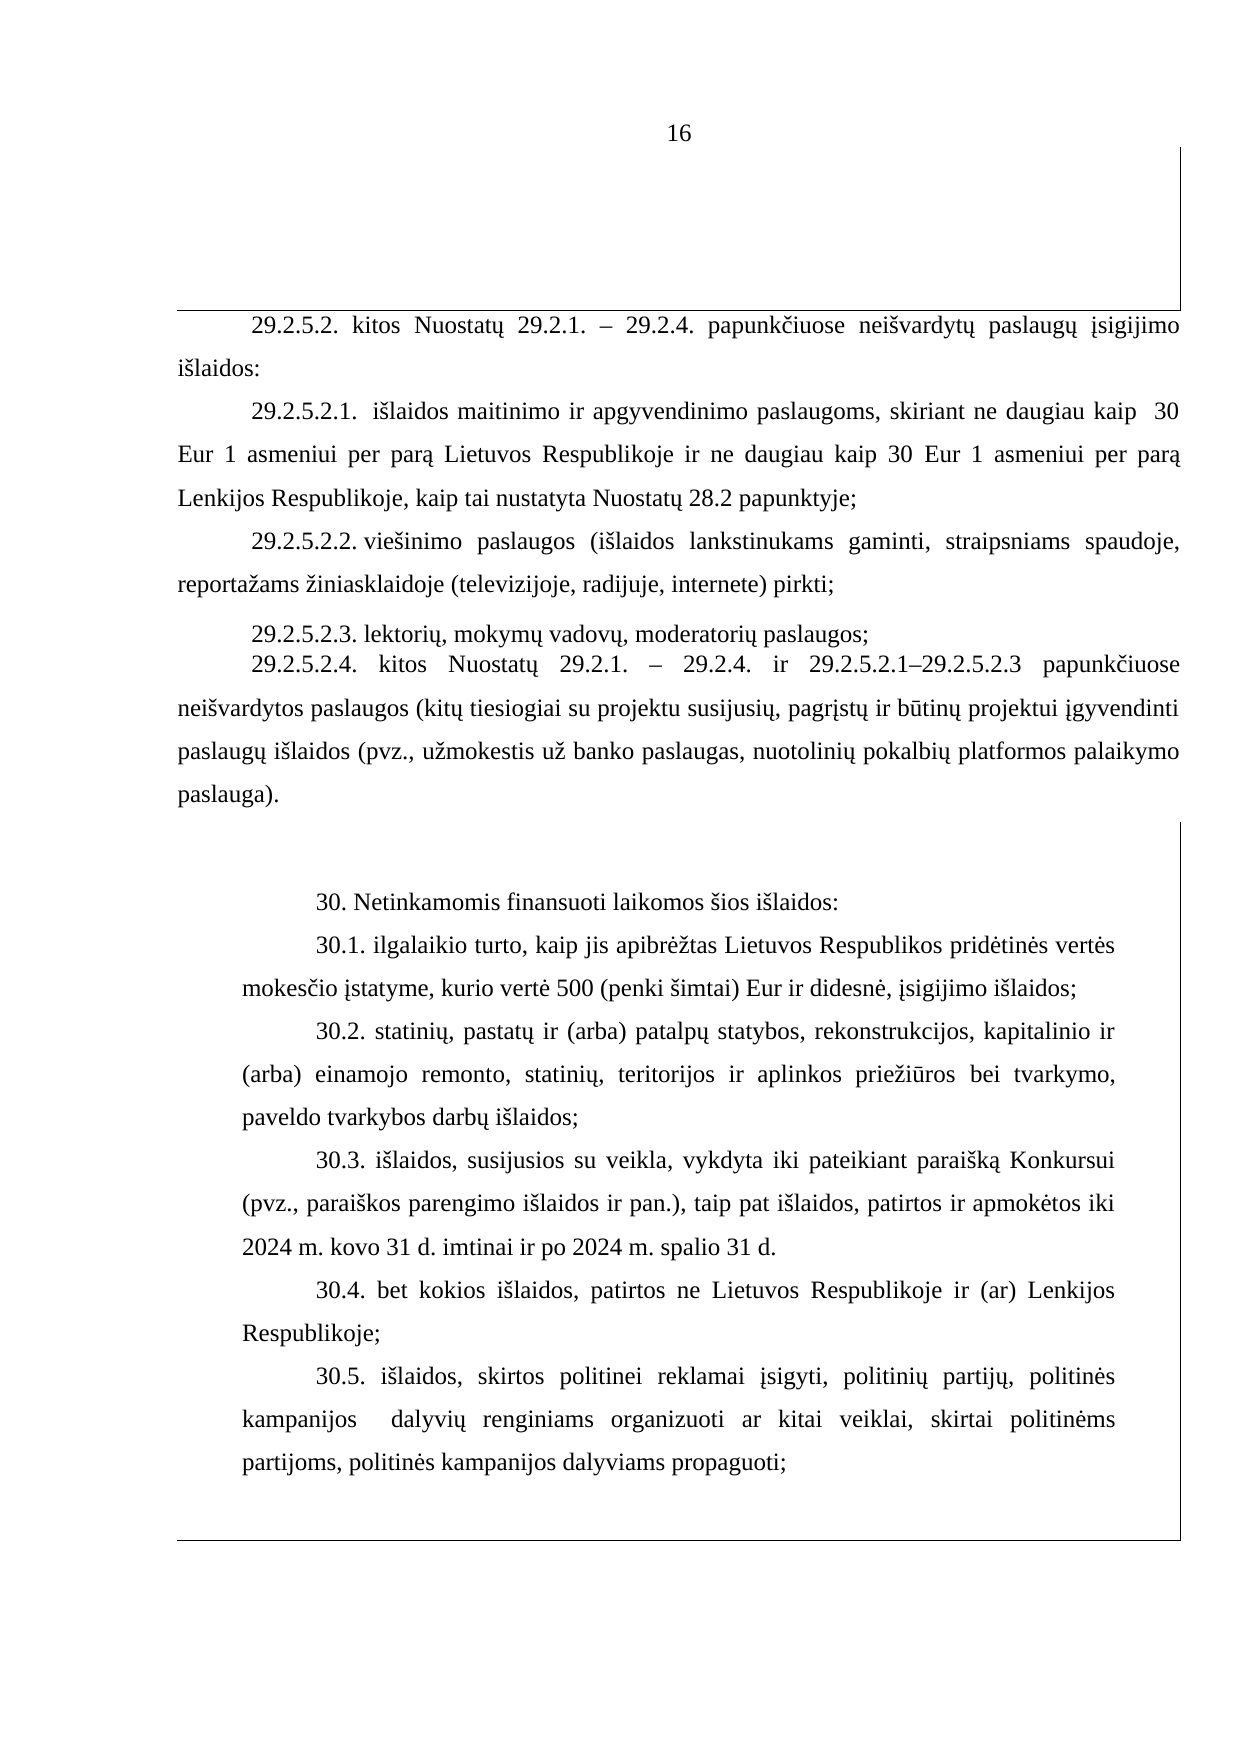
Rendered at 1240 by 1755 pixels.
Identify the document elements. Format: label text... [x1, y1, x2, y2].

text 29.2.5.2.1. išlaidos maitinimo ir apgyvendinimo paslaugoms, skiriant ne daugiau kaip 30 Eur 1 asmeniui per parą Lietuvos Respublikoje ir ne daugiau kaip 30 Eur 1 asmeniui per parą Lenkijos Respublikoje, kaip tai nustatyta Nuostatų 28.2 papunktyje; [177, 396, 1181, 511]
text 29.2.5.2.3. lektorių, mokymų vadovų, moderatorių paslaugos; [177, 612, 1181, 649]
text 29.2.5.2.2. viešinimo paslaugos (išlaidos lankstinukams gaminti, straipsniams spaudoje, reportažams žiniasklaidoje (televizijoje, radijuje, internete) pirkti; [177, 526, 1181, 598]
text 30.4. bet kokios išlaidos, patirtos ne Lietuvos Respublikoje ir (ar) Lenkijos Respublikoje; [177, 1210, 1181, 1296]
text 30.2. statinių, pastatų ir (arba) patalpų statybos, rekonstrukcijos, kapitalinio ir (arba) einamojo remonto, statinių, teritorijos ir aplinkos priežiūros bei tvarkymo, paveldo tvarkybos darbų išlaidos; [177, 951, 1181, 1081]
text 30.1. ilgalaikio turto, kaip jis apibrėžtas Lietuvos Respublikos pridėtinės vertės mokesčio įstatyme, kurio vertė 500 (penki šimtai) Eur ir didesnė, įsigijimo išlaidos; [177, 865, 1181, 951]
text 30. Netinkamomis finansuoti laikomos šios išlaidos: [177, 822, 1180, 865]
text 30.5. išlaidos, skirtos politinei reklamai įsigyti, politinių partijų, politinės kampanijos dalyvių renginiams organizuoti ar kitai veiklai, skirtai politinėms partijoms, politinės kampanijos dalyviams propaguoti; [177, 1296, 1181, 1540]
text 29.2.5.2. kitos Nuostatų 29.2.1. – 29.2.4. papunkčiuose neišvardytų paslaugų įsigijimo išlaidos: [177, 310, 1181, 382]
text 29.2.5.2.4. kitos Nuostatų 29.2.1. – 29.2.4. ir 29.2.5.2.1–29.2.5.2.3 papunkčiuose neišvardytos paslaugos (kitų tiesiogiai su projektu susijusių, pagrįstų ir būtinų projektui įgyvendinti paslaugų išlaidos (pvz., užmokestis už banko paslaugas, nuotolinių pokalbių platformos palaikymo paslauga). [177, 649, 1181, 808]
text 30.3. išlaidos, susijusios su veikla, vykdyta iki pateikiant paraišką Konkursui (pvz., paraiškos parengimo išlaidos ir pan.), taip pat išlaidos, patirtos ir apmokėtos iki 2024 m. kovo 31 d. imtinai ir po 2024 m. spalio 31 d. [177, 1081, 1181, 1210]
